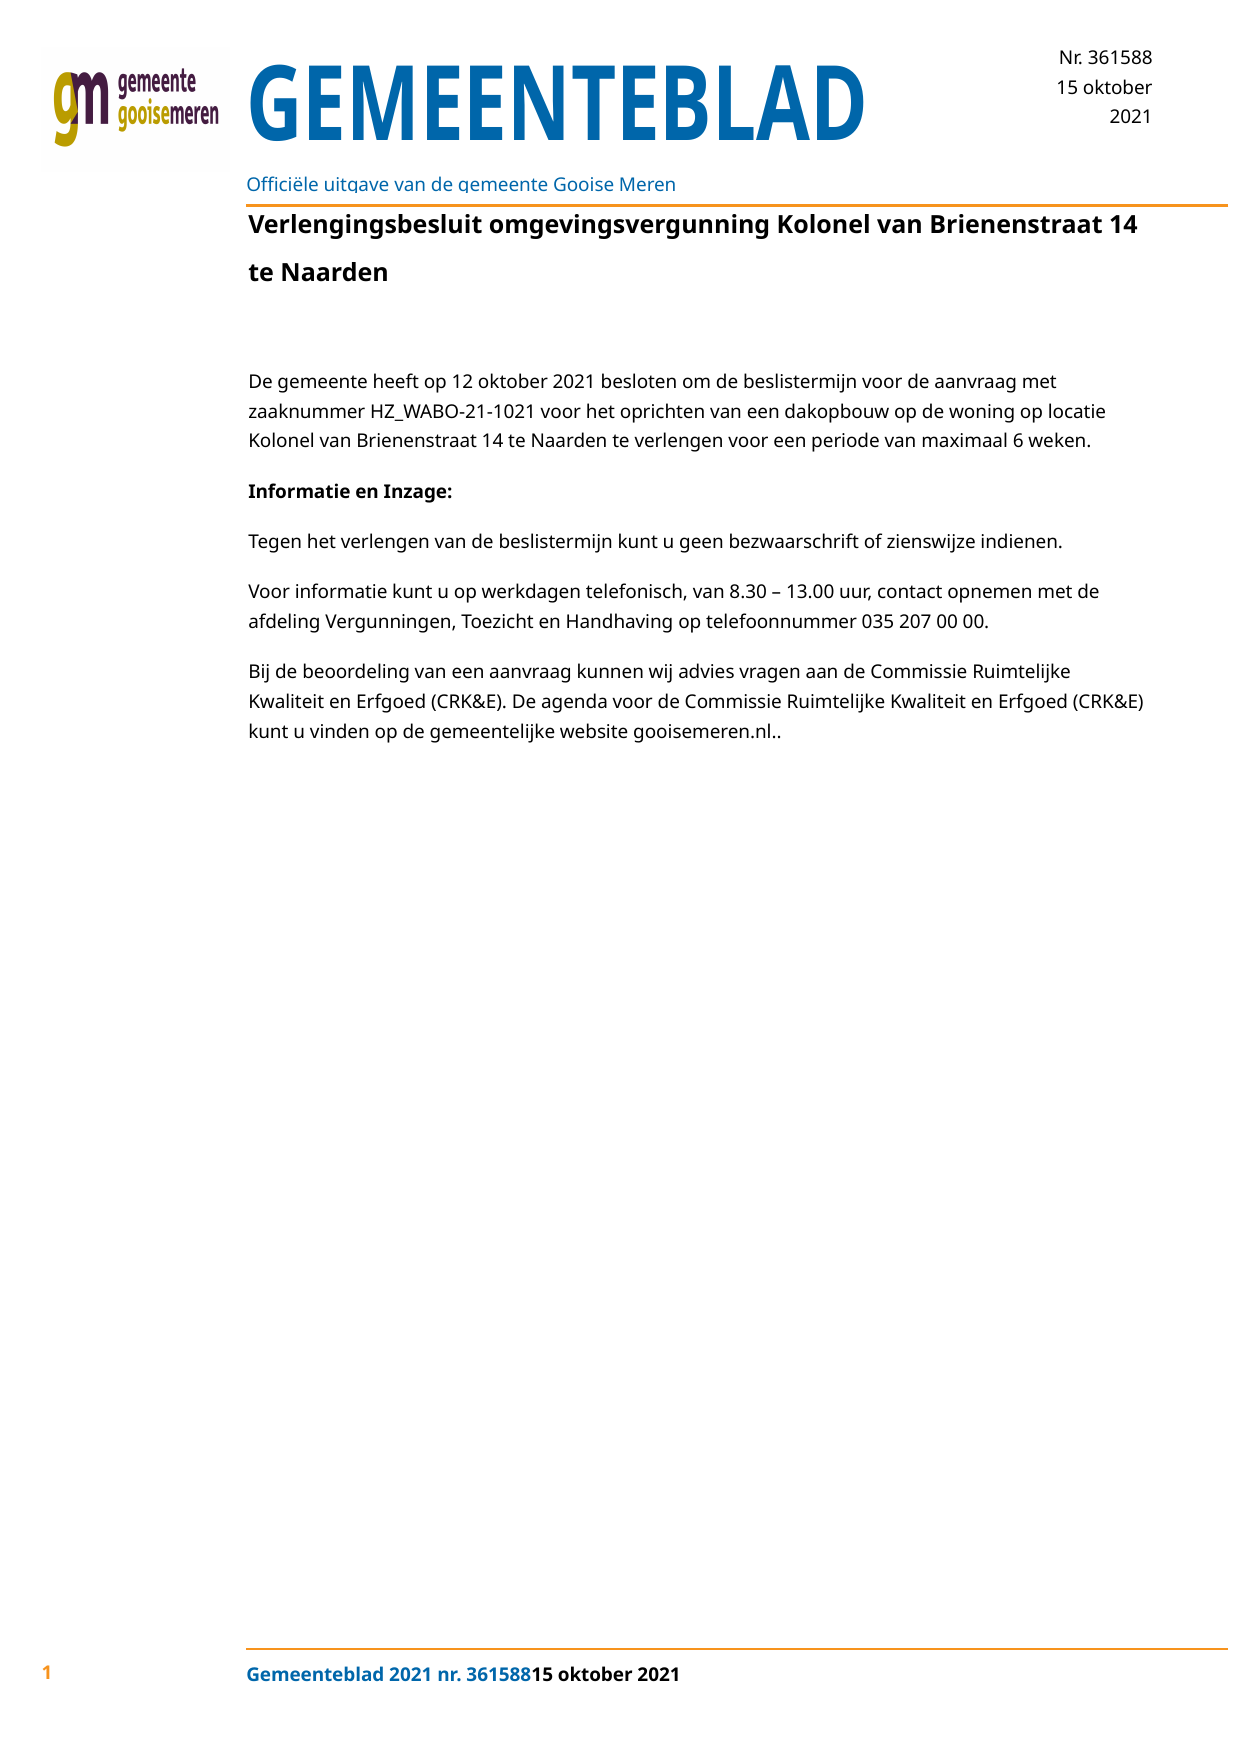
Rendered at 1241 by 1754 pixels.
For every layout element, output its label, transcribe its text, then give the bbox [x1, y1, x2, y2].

text De gemeente heeft op 12 oktober 2021 besloten om de beslistermijn voor de aanvraag met zaaknummer HZ_WABO-21-1021 voor het oprichten van een dakopbouw op de woning op locatie Kolonel van Brienenstraat 14 te Naarden te verlengen voor een periode van maximaal 6 weken. [248, 368, 1152, 453]
text Informatie en Inzage: [248, 478, 1152, 504]
text Voor informatie kunt u op werkdagen telefonisch, van 8.30 – 13.00 uur, contact opnemen met de afdeling Vergunningen, Toezicht en Handhaving op telefoonnummer 035 207 00 00. [248, 579, 1152, 634]
text Bij de beoordeling van een aanvraag kunnen wij advies vragen aan de Commissie Ruimtelijke Kwaliteit en Erfgoed (CRK&E). De agenda voor de Commissie Ruimtelijke Kwaliteit en Erfgoed (CRK&E) kunt u vinden op de gemeentelijke website gooisemeren.nl.. [248, 659, 1152, 744]
picture [41, 47, 231, 172]
text Tegen het verlengen van de beslistermijn kunt u geen bezwaarschrift of zienswijze indienen. [248, 528, 1152, 554]
text Verlengingsbesluit omgevingsvergunning Kolonel van Brienenstraat 14 te Naarden [248, 207, 1152, 288]
